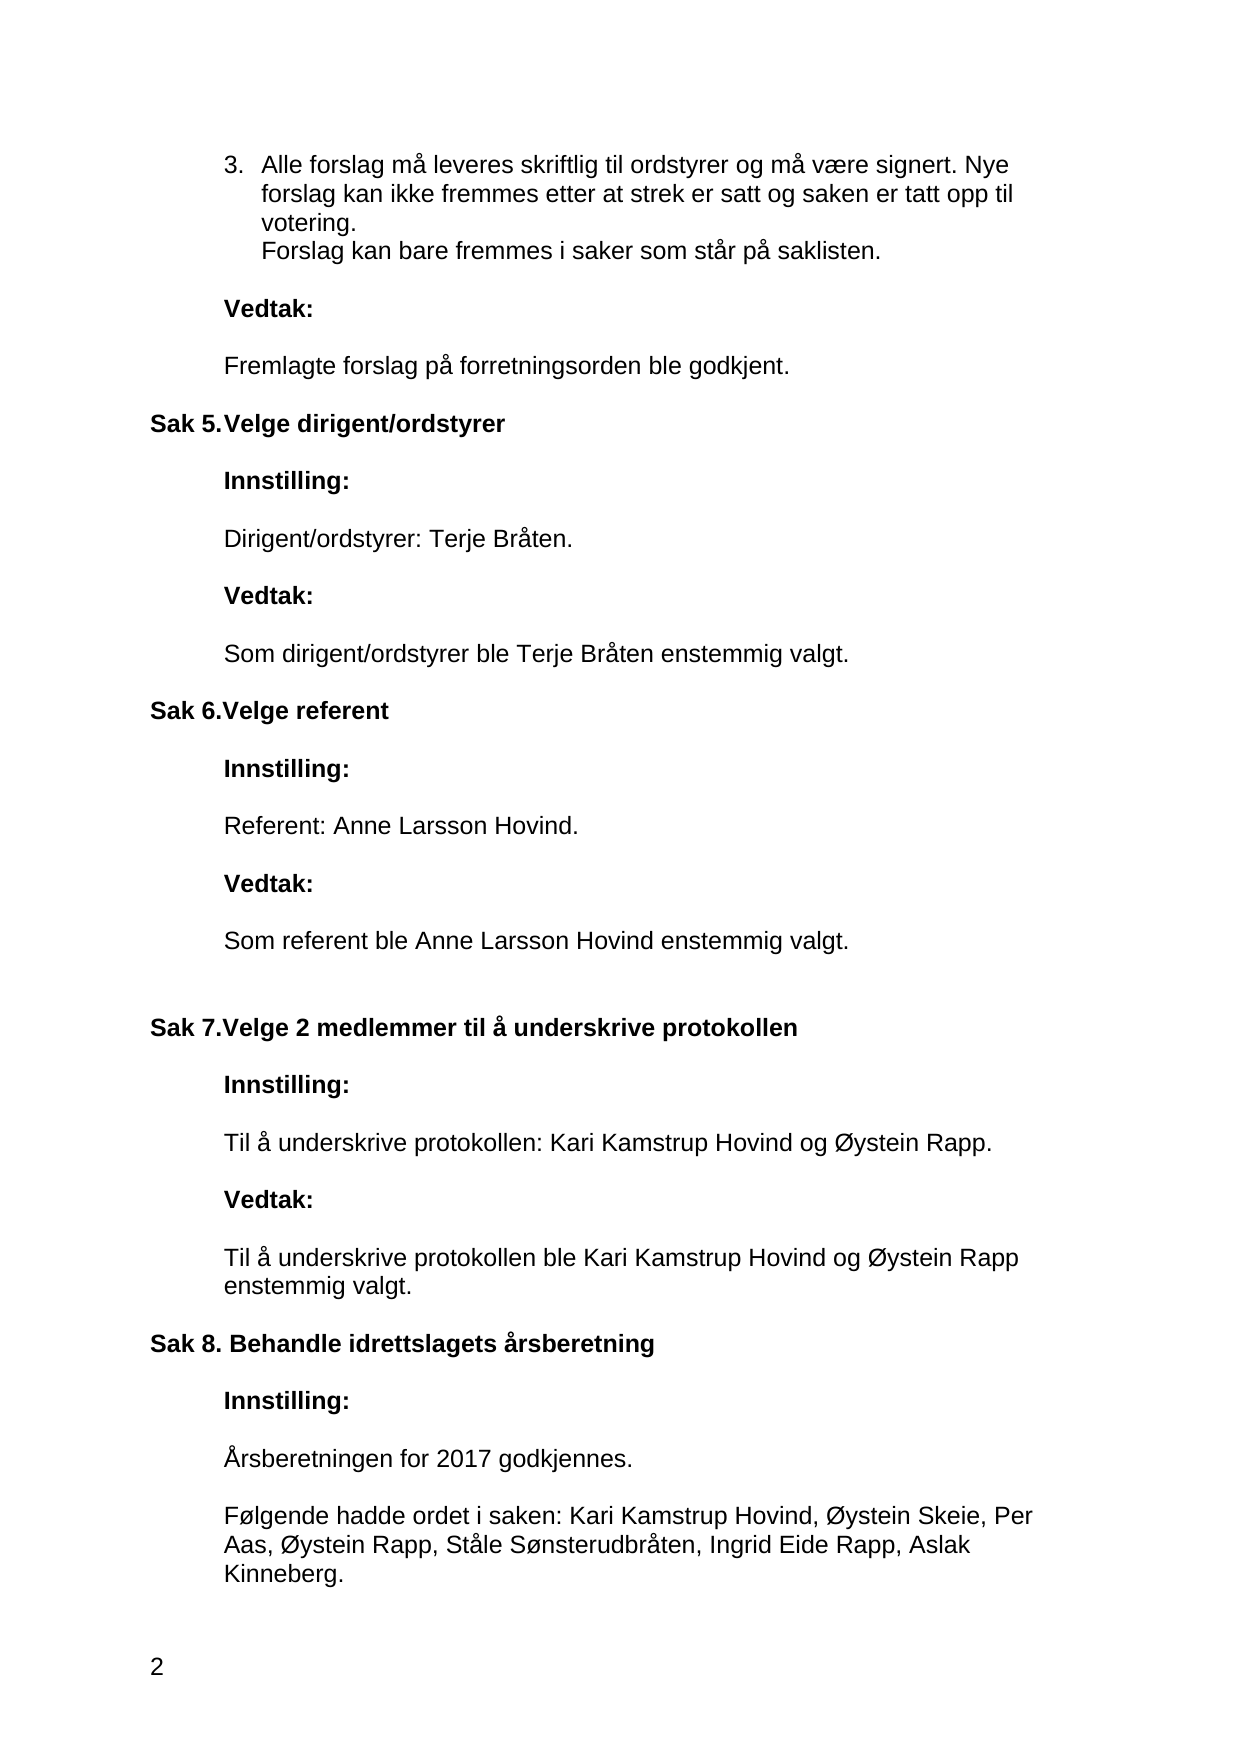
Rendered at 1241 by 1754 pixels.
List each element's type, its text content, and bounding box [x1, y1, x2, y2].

text Som referent ble Anne Larsson Hovind enstemmig valgt. [150, 926, 1090, 955]
text Innstilling: [150, 466, 1090, 495]
list Alle forslag må leveres skriftlig til ordstyrer og må være signert. Nye forslag kan ikke fremmes etter at strek er satt og saken er tatt opp til votering. [223, 150, 1090, 236]
text Følgende hadde ordet i saken: Kari Kamstrup Hovind, Øystein Skeie, Per Aas, Øystein Rapp, Ståle Sønsterudbråten, Ingrid Eide Rapp, Aslak Kinneberg. [223, 1501, 1090, 1587]
text Sak 6.Velge referent [150, 696, 1090, 725]
text Dirigent/ordstyrer: Terje Bråten. [150, 524, 1090, 552]
text Årsberetningen for 2017 godkjennes. [150, 1444, 1090, 1472]
text Innstilling: [150, 1070, 1090, 1099]
text Sak 7.Velge 2 medlemmer til å underskrive protokollen [150, 1012, 1090, 1041]
text Forslag kan bare fremmes i saker som står på saklisten. [261, 236, 1090, 265]
text Til å underskrive protokollen: Kari Kamstrup Hovind og Øystein Rapp. [223, 1127, 1090, 1156]
text Til å underskrive protokollen ble Kari Kamstrup Hovind og Øystein Rapp enstemmig valgt. [223, 1242, 1090, 1300]
text Sak 8. Behandle idrettslagets årsberetning [150, 1329, 1090, 1357]
text Sak 5. Velge dirigent/ordstyrer [150, 409, 1090, 437]
text Som dirigent/ordstyrer ble Terje Bråten enstemmig valgt. [150, 639, 1090, 667]
text Referent: Anne Larsson Hovind. [150, 811, 1090, 840]
text Vedtak: [150, 1185, 1090, 1214]
text Vedtak: [150, 581, 1090, 610]
text Innstilling: [150, 754, 1090, 782]
text Vedtak: [150, 869, 1090, 897]
text Vedtak: [150, 294, 1090, 322]
text Innstilling: [150, 1386, 1090, 1415]
text Fremlagte forslag på forretningsorden ble godkjent. [150, 351, 1090, 380]
